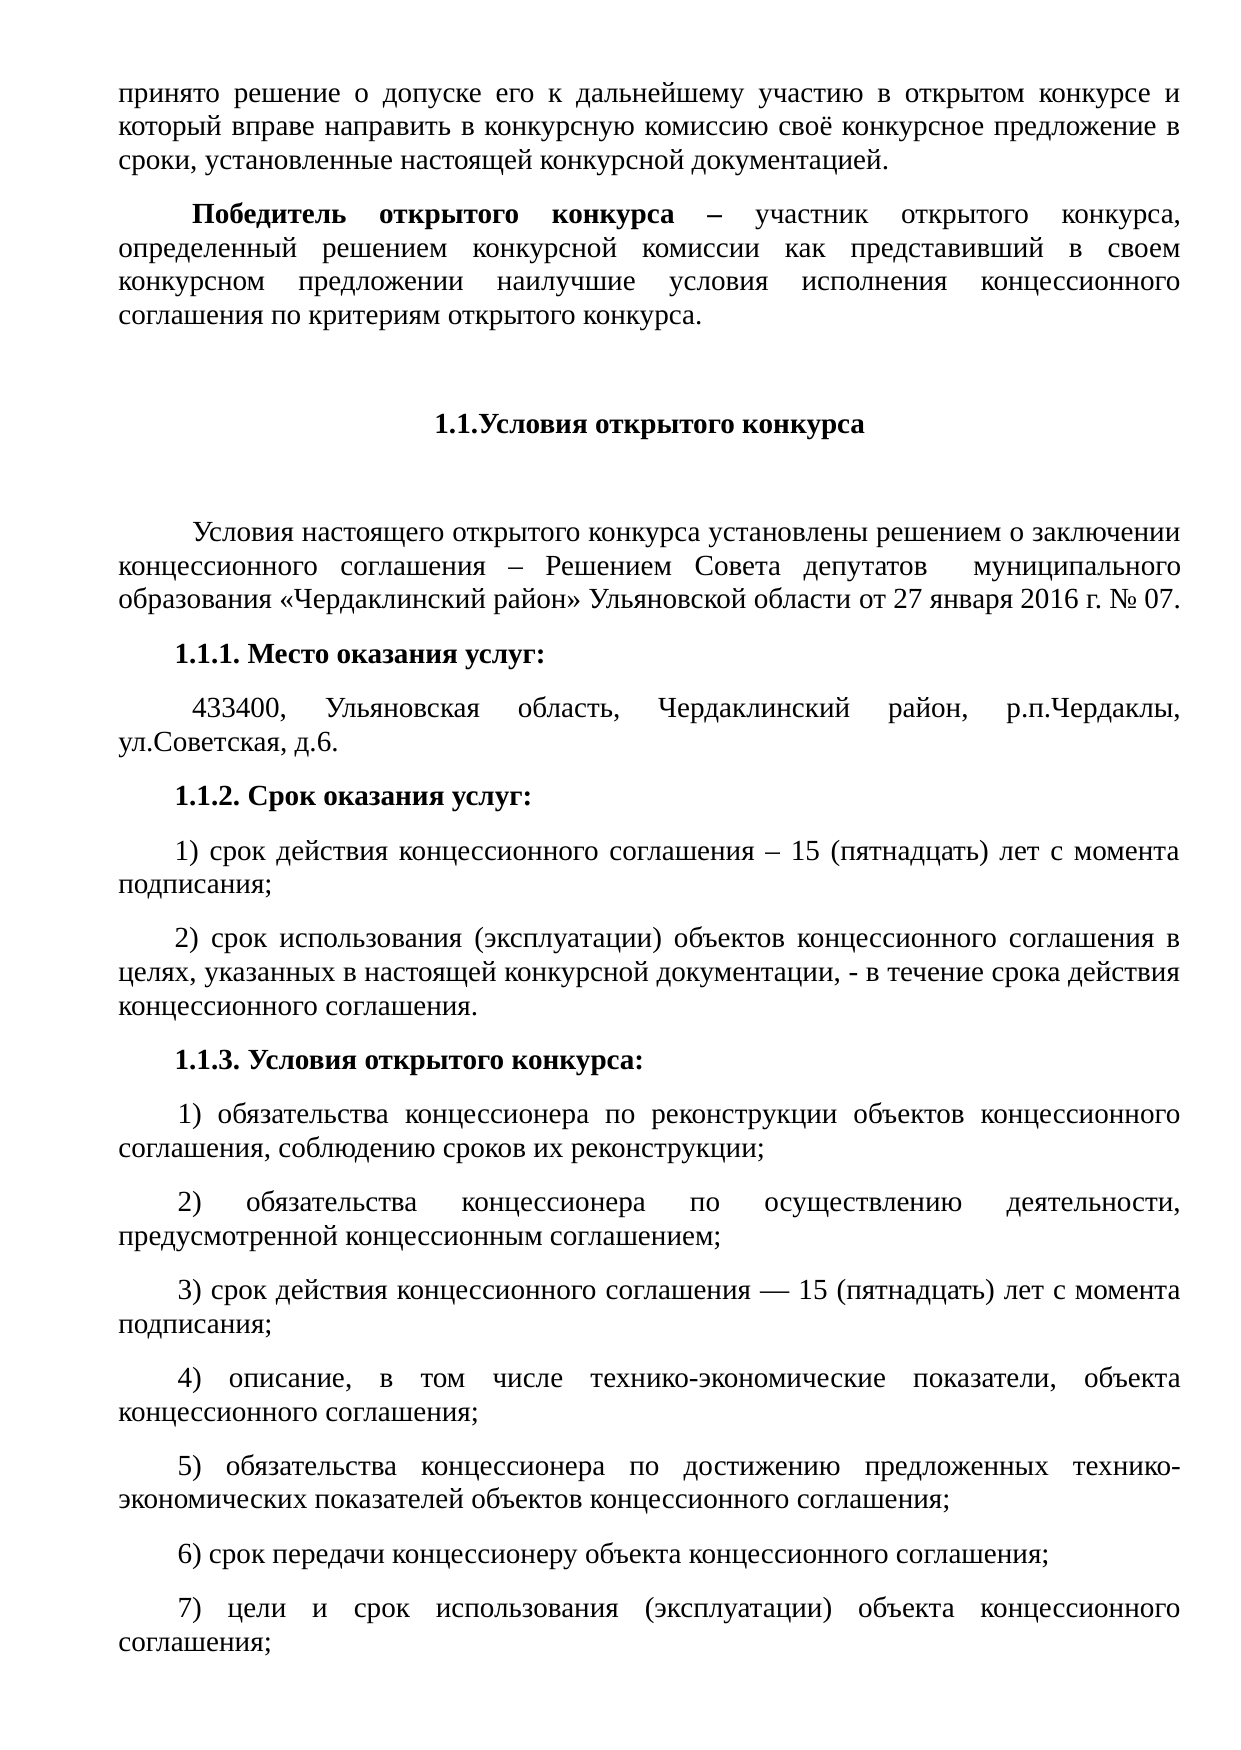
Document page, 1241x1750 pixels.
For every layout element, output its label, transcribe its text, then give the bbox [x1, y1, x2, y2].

text 6) срок передачи концессионеру объекта концессионного соглашения; [118, 1536, 1181, 1569]
text 1) срок действия концессионного соглашения – 15 (пятнадцать) лет с момента подписания; [118, 833, 1181, 900]
text 1.1.3. Условия открытого конкурса: [118, 1042, 1181, 1076]
text 2) обязательства концессионера по осуществлению деятельности, предусмотренной концессионным соглашением; [118, 1184, 1181, 1251]
text 2) срок использования (эксплуатации) объектов концессионного соглашения в целях, указанных в настоящей конкурсной документации, - в течение срока действия концессионного соглашения. [118, 921, 1181, 1021]
text 3) срок действия концессионного соглашения — 15 (пятнадцать) лет с момента подписания; [118, 1272, 1181, 1339]
text 433400, Ульяновская область, Чердаклинский район, р.п.Чердаклы, ул.Советская, д.6. [118, 690, 1181, 757]
text 1) обязательства концессионера по реконструкции объектов концессионного соглашения, соблюдению сроков их реконструкции; [118, 1096, 1181, 1163]
text принято решение о допуске его к дальнейшему участию в открытом конкурсе и который вправе направить в конкурсную комиссию своё конкурсное предложение в сроки, установленные настоящей конкурсной документацией. [118, 75, 1181, 176]
text Условия настоящего открытого конкурса установлены решением о заключении концессионного соглашения – Решением Совета депутатов муниципального образования «Чердаклинский район» Ульяновской области от 27 января 2016 г. № 07. [118, 514, 1181, 615]
text 4) описание, в том числе технико-экономические показатели, объекта концессионного соглашения; [118, 1360, 1181, 1427]
text 1.1.2. Срок оказания услуг: [118, 778, 1181, 812]
text 7) цели и срок использования (эксплуатации) объекта концессионного соглашения; [118, 1590, 1181, 1657]
text 5) обязательства концессионера по достижению предложенных технико-экономических показателей объектов концессионного соглашения; [118, 1448, 1181, 1515]
text 1.1.1. Место оказания услуг: [118, 636, 1181, 669]
text Победитель открытого конкурса – участник открытого конкурса, определенный решением конкурсной комиссии как представивший в своем конкурсном предложении наилучшие условия исполнения концессионного соглашения по критериям открытого конкурса. [118, 196, 1181, 331]
text 1.1.Условия открытого конкурса [118, 406, 1181, 439]
